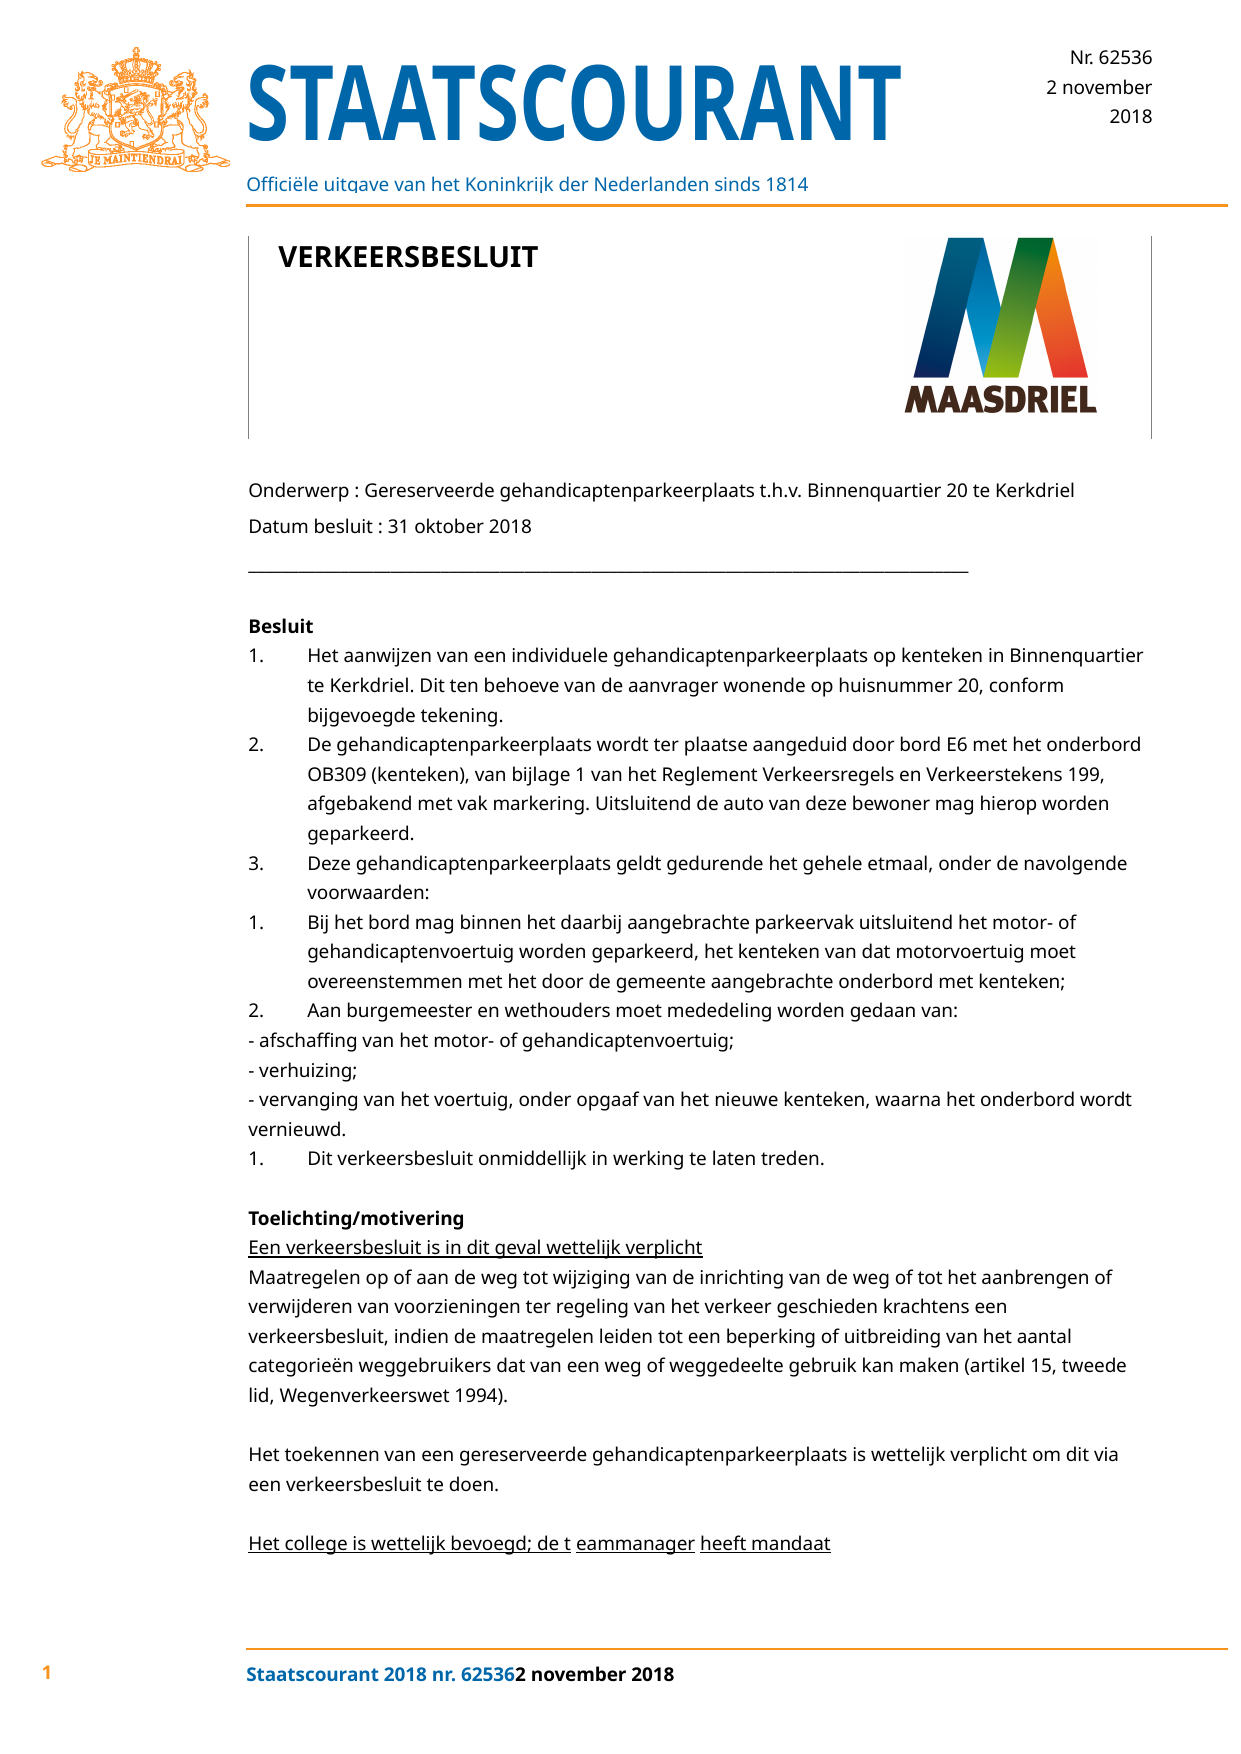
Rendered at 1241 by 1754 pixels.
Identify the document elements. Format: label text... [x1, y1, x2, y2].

list Bij het bord mag binnen het daarbij aangebrachte parkeervak uitsluitend het motor- of gehandicaptenvoertuig worden geparkeerd, het kenteken van dat motorvoertuig moet overeenstemmen met het door de gemeente aangebrachte onderbord met kenteken; [248, 909, 1152, 994]
picture [41, 47, 231, 172]
text - vervanging van het voertuig, onder opgaaf van het nieuwe kenteken, waarna het onderbord wordt vernieuwd. [248, 1086, 1152, 1142]
text ______________________________________________________________________________________ [248, 550, 1152, 576]
text Een verkeersbesluit is in dit geval wettelijk verplicht [248, 1234, 1152, 1260]
text Toelichting/motivering [248, 1205, 1152, 1230]
list Dit verkeersbesluit onmiddellijk in werking te laten treden. [248, 1146, 1152, 1171]
text Datum besluit : 31 oktober 2018 [248, 514, 1152, 539]
table_header [1098, 236, 1151, 413]
text - afschaffing van het motor- of gehandicaptenvoertuig; [248, 1027, 1152, 1053]
table_header VERKEERSBESLUIT [249, 236, 850, 439]
list Deze gehandicaptenparkeerplaats geldt gedurende het gehele etmaal, onder de navolgende voorwaarden: [248, 850, 1152, 905]
text Besluit [248, 613, 1152, 639]
picture [903, 236, 1098, 414]
text Onderwerp : Gereserveerde gehandicaptenparkeerplaats t.h.v. Binnenquartier 20 te Kerkdriel [248, 477, 1152, 503]
table_header [850, 414, 1151, 439]
list De gehandicaptenparkeerplaats wordt ter plaatse aangeduid door bord E6 met het onderbord OB309 (kenteken), van bijlage 1 van het Reglement Verkeersregels en Verkeerstekens 199, afgebakend met vak markering. Uitsluitend de auto van deze bewoner mag hierop worden geparkeerd. [248, 731, 1152, 846]
text Het college is wettelijk bevoegd; de t eammanager heeft mandaat [248, 1530, 1152, 1556]
list Het aanwijzen van een individuele gehandicaptenparkeerplaats op kenteken in Binnenquartier te Kerkdriel. Dit ten behoeve van de aanvrager wonende op huisnummer 20, conform bijgevoegde tekening. [248, 643, 1152, 727]
text - verhuizing; [248, 1057, 1152, 1082]
text Het toekennen van een gereserveerde gehandicaptenparkeerplaats is wettelijk verplicht om dit via een verkeersbesluit te doen. [248, 1441, 1152, 1497]
text Maatregelen op of aan de weg tot wijziging van de inrichting van de weg of tot het aanbrengen of verwijderen van voorzieningen ter regeling van het verkeer geschieden krachtens een verkeersbesluit, indien de maatregelen leiden tot een beperking of uitbreiding van het aantal categorieën weggebruikers dat van een weg of weggedeelte gebruik kan maken (artikel 15, tweede lid, Wegenverkeerswet 1994). [248, 1264, 1152, 1408]
list Aan burgemeester en wethouders moet mededeling worden gedaan van: [248, 998, 1152, 1023]
table_header [850, 236, 903, 413]
